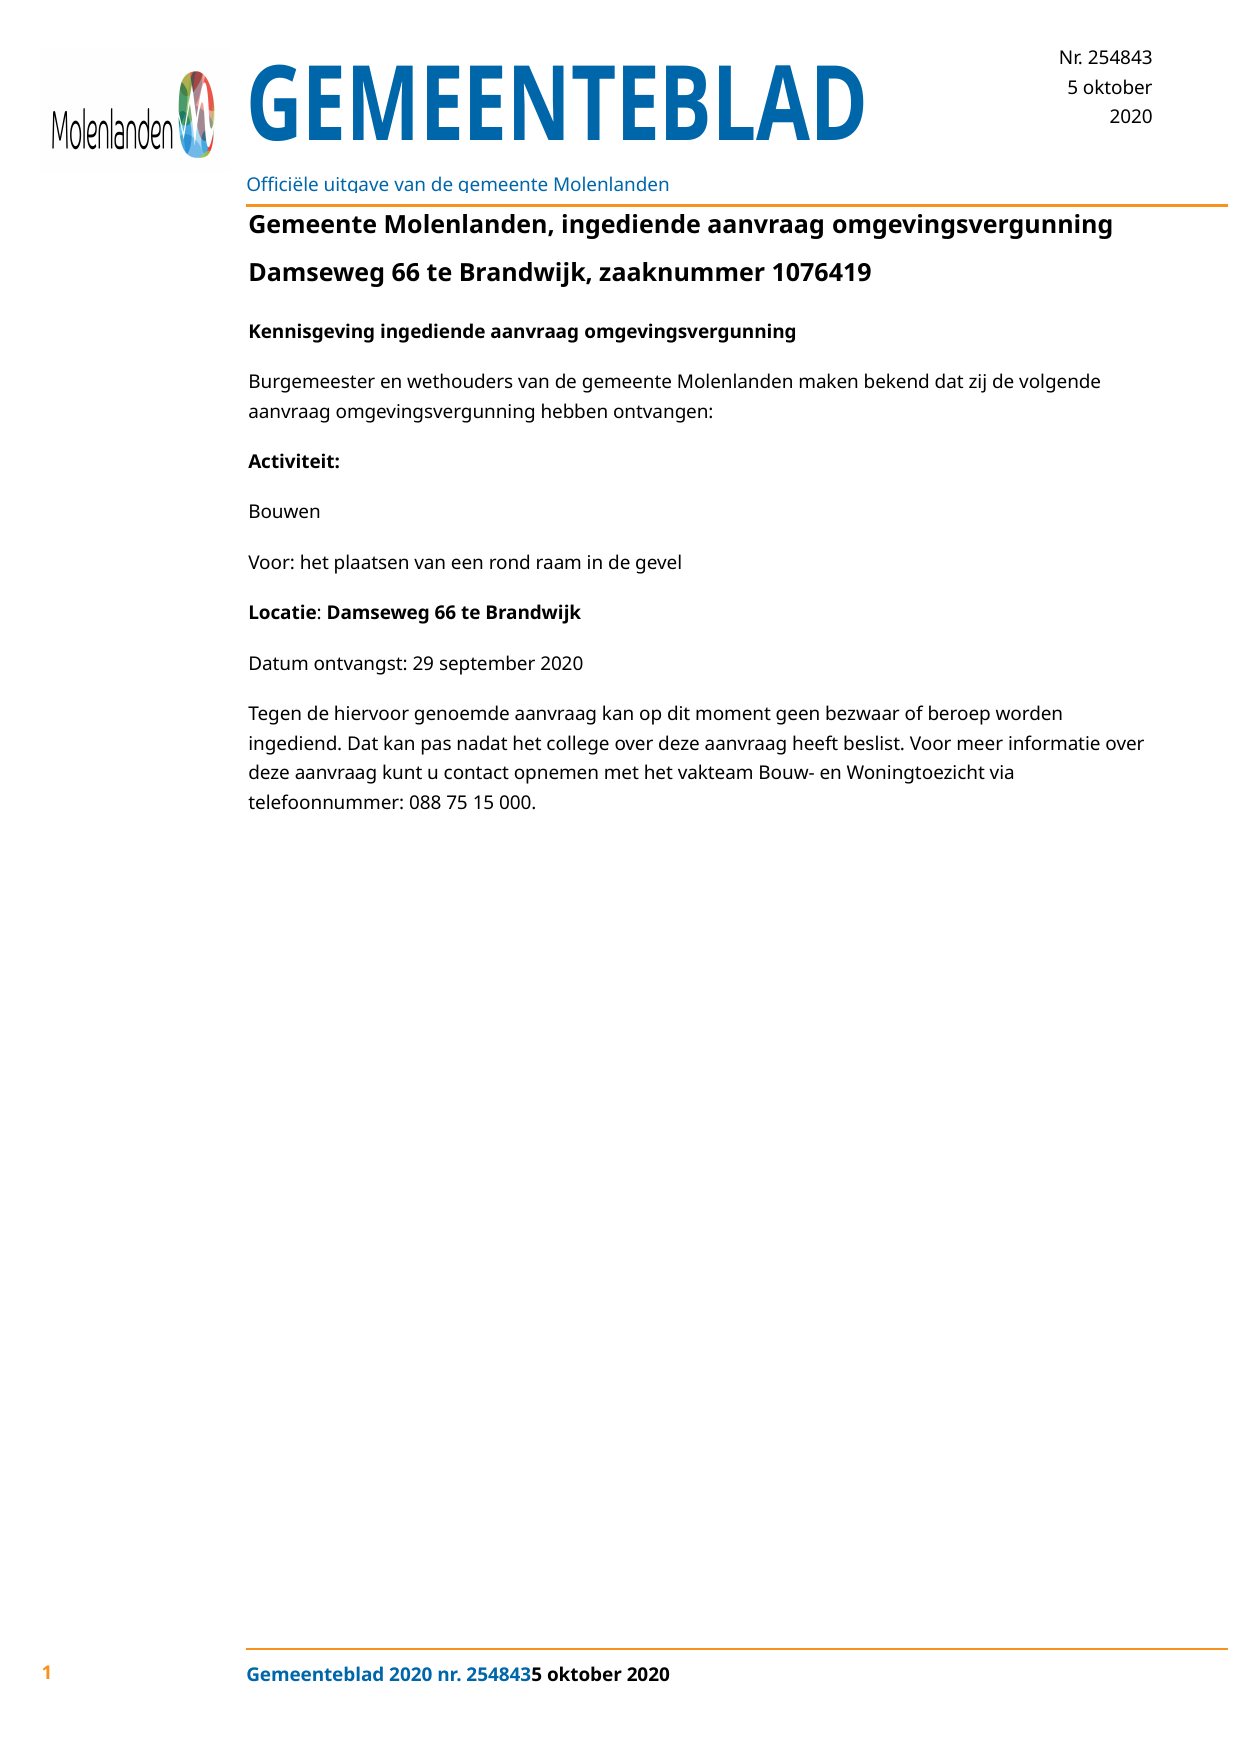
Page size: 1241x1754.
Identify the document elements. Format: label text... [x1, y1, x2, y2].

picture [41, 47, 231, 172]
text Burgemeester en wethouders van de gemeente Molenlanden maken bekend dat zij de volgende aanvraag omgevingsvergunning hebben ontvangen: [248, 368, 1152, 424]
text Tegen de hiervoor genoemde aanvraag kan op dit moment geen bezwaar of beroep worden ingediend. Dat kan pas nadat het college over deze aanvraag heeft beslist. Voor meer informatie over deze aanvraag kunt u contact opnemen met het vakteam Bouw- en Woningtoezicht via telefoonnummer: 088 75 15 000. [248, 700, 1152, 815]
text Gemeente Molenlanden, ingediende aanvraag omgevingsvergunning Damseweg 66 te Brandwijk, zaaknummer 1076419 [248, 207, 1152, 288]
text Activiteit: [248, 448, 1152, 474]
text Datum ontvangst: 29 september 2020 [248, 650, 1152, 676]
text Voor: het plaatsen van een rond raam in de gevel [248, 549, 1152, 575]
text Bouwen [248, 499, 1152, 524]
text Kennisgeving ingediende aanvraag omgevingsvergunning [248, 318, 1152, 344]
text Locatie: Damseweg 66 te Brandwijk [248, 599, 1152, 625]
